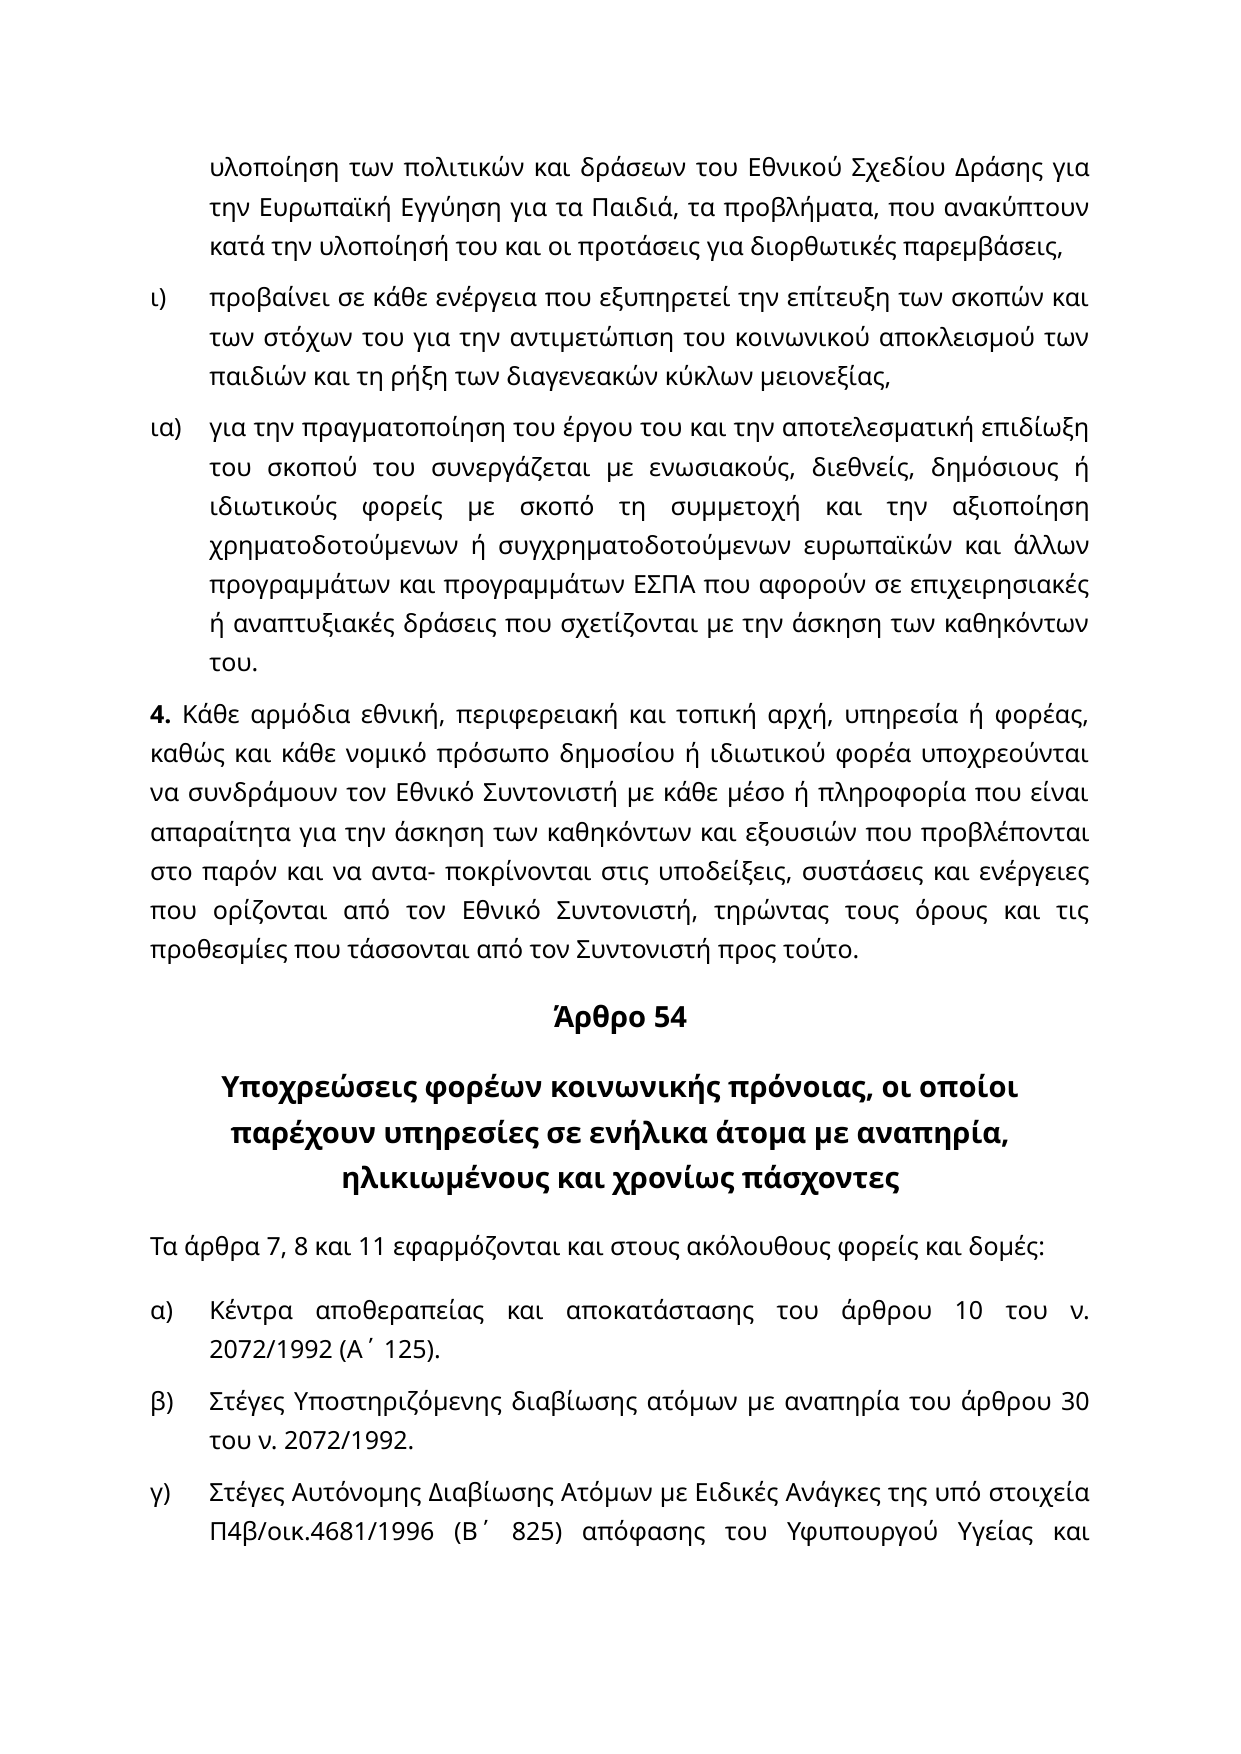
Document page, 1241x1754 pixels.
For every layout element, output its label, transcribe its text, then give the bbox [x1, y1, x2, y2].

list ι) προβαίνει σε κάθε ενέργεια που εξυπηρετεί την επίτευξη των σκοπών και των στόχων του για την αντιμετώπιση του κοινωνικού αποκλεισμού των παιδιών και τη ρήξη των διαγενεακών κύκλων μειονεξίας, [150, 280, 1090, 392]
text Τα άρθρα 7, 8 και 11 εφαρμόζονται και στους ακόλουθους φορείς και δομές: [150, 1228, 1090, 1262]
subtitle Άρθρο 54 [150, 996, 1090, 1036]
list α) Κέντρα αποθεραπείας και αποκατάστασης του άρθρου 10 του ν. 2072/1992 (Α΄ 125). [150, 1292, 1090, 1366]
list γ) Στέγες Αυτόνομης Διαβίωσης Ατόμων με Ειδικές Ανάγκες της υπό στοιχεία Π4β/οικ.4681/1996 (Β΄ 825) απόφασης του Υφυπουργού Υγείας και [150, 1474, 1090, 1547]
list ια) για την πραγματοποίηση του έργου του και την αποτελεσματική επιδίωξη του σκοπού του συνεργάζεται με ενωσιακούς, διεθνείς, δημόσιους ή ιδιωτικούς φορείς με σκοπό τη συμμετοχή και την αξιοποίηση χρηματοδοτούμενων ή συγχρηματοδοτούμενων ευρωπαϊκών και άλλων προγραμμάτων και προγραμμάτων ΕΣΠΑ που αφορούν σε επιχειρησιακές ή αναπτυξιακές δράσεις που σχετίζονται με την άσκηση των καθηκόντων του. [150, 410, 1090, 679]
list υλοποίηση των πολιτικών και δράσεων του Εθνικού Σχεδίου Δράσης για την Ευρωπαϊκή Εγγύηση για τα Παιδιά, τα προβλήματα, που ανακύπτουν κατά την υλοποίησή του και οι προτάσεις για διορθωτικές παρεμβάσεις, [150, 150, 1090, 262]
text 4. Κάθε αρμόδια εθνική, περιφερειακή και τοπική αρχή, υπηρεσία ή φορέας, καθώς και κάθε νομικό πρόσωπο δημοσίου ή ιδιωτικού φορέα υποχρεούνται να συνδράμουν τον Εθνικό Συντονιστή με κάθε μέσο ή πληροφορία που είναι απαραίτητα για την άσκηση των καθηκόντων και εξουσιών που προβλέπονται στο παρόν και να αντα- ποκρίνονται στις υποδείξεις, συστάσεις και ενέργειες που ορίζονται από τον Εθνικό Συντονιστή, τηρώντας τους όρους και τις προθεσμίες που τάσσονται από τον Συντονιστή προς τούτο. [150, 697, 1090, 966]
list β) Στέγες Υποστηριζόμενης διαβίωσης ατόμων με αναπηρία του άρθρου 30 του ν. 2072/1992. [150, 1383, 1090, 1457]
subtitle Υποχρεώσεις φορέων κοινωνικής πρόνοιας, οι οποίοι παρέχουν υπηρεσίες σε ενήλικα άτομα με αναπηρία, ηλικιωμένους και χρονίως πάσχοντες [150, 1066, 1090, 1197]
